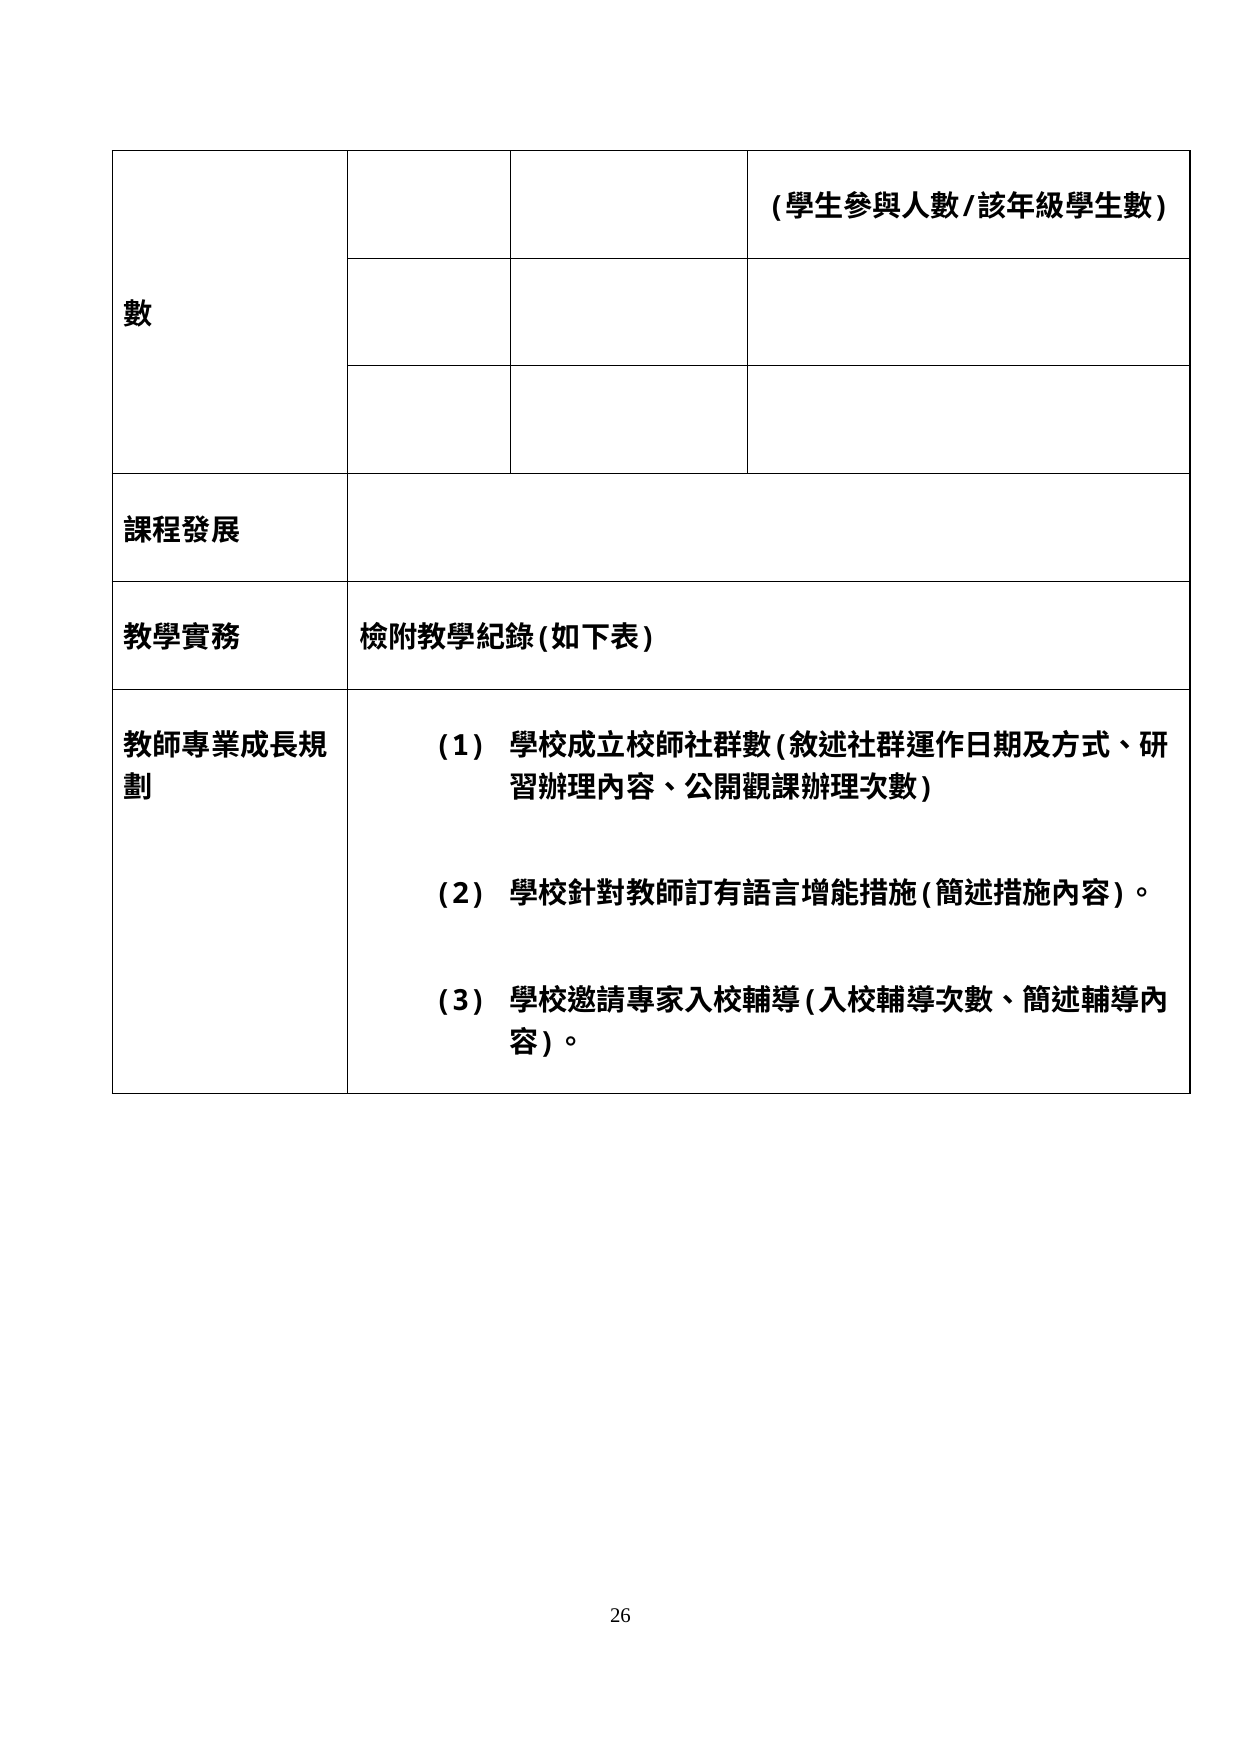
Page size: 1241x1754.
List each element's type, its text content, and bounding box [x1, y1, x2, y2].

table_cell [748, 259, 1189, 365]
table_cell [748, 366, 1189, 473]
table_cell [348, 366, 510, 473]
table_cell [348, 151, 510, 258]
table_cell 教學實務 [113, 582, 347, 688]
table_cell 課程發展 [113, 474, 347, 581]
table_cell 檢附教學紀錄(如下表) [348, 582, 1189, 688]
table_cell 學校成立校師社群數(敘述社群運作日期及方式、研習辦理內容、公開觀課辦理次數) 學校針對教師訂有語言增能措施(簡述措施內容)。 學校邀請專家入校輔導(入校輔導次數、簡述輔導內容)。 [348, 690, 1189, 1093]
table_cell (學生參與人數/該年級學生數) [748, 151, 1189, 258]
table_cell 數 [113, 151, 347, 473]
table_cell 教師專業成長規劃 [113, 690, 347, 1093]
table_cell [348, 259, 510, 365]
table_cell [511, 151, 747, 258]
table_cell [348, 474, 1189, 581]
table_cell [511, 366, 747, 473]
table_cell [511, 259, 747, 365]
